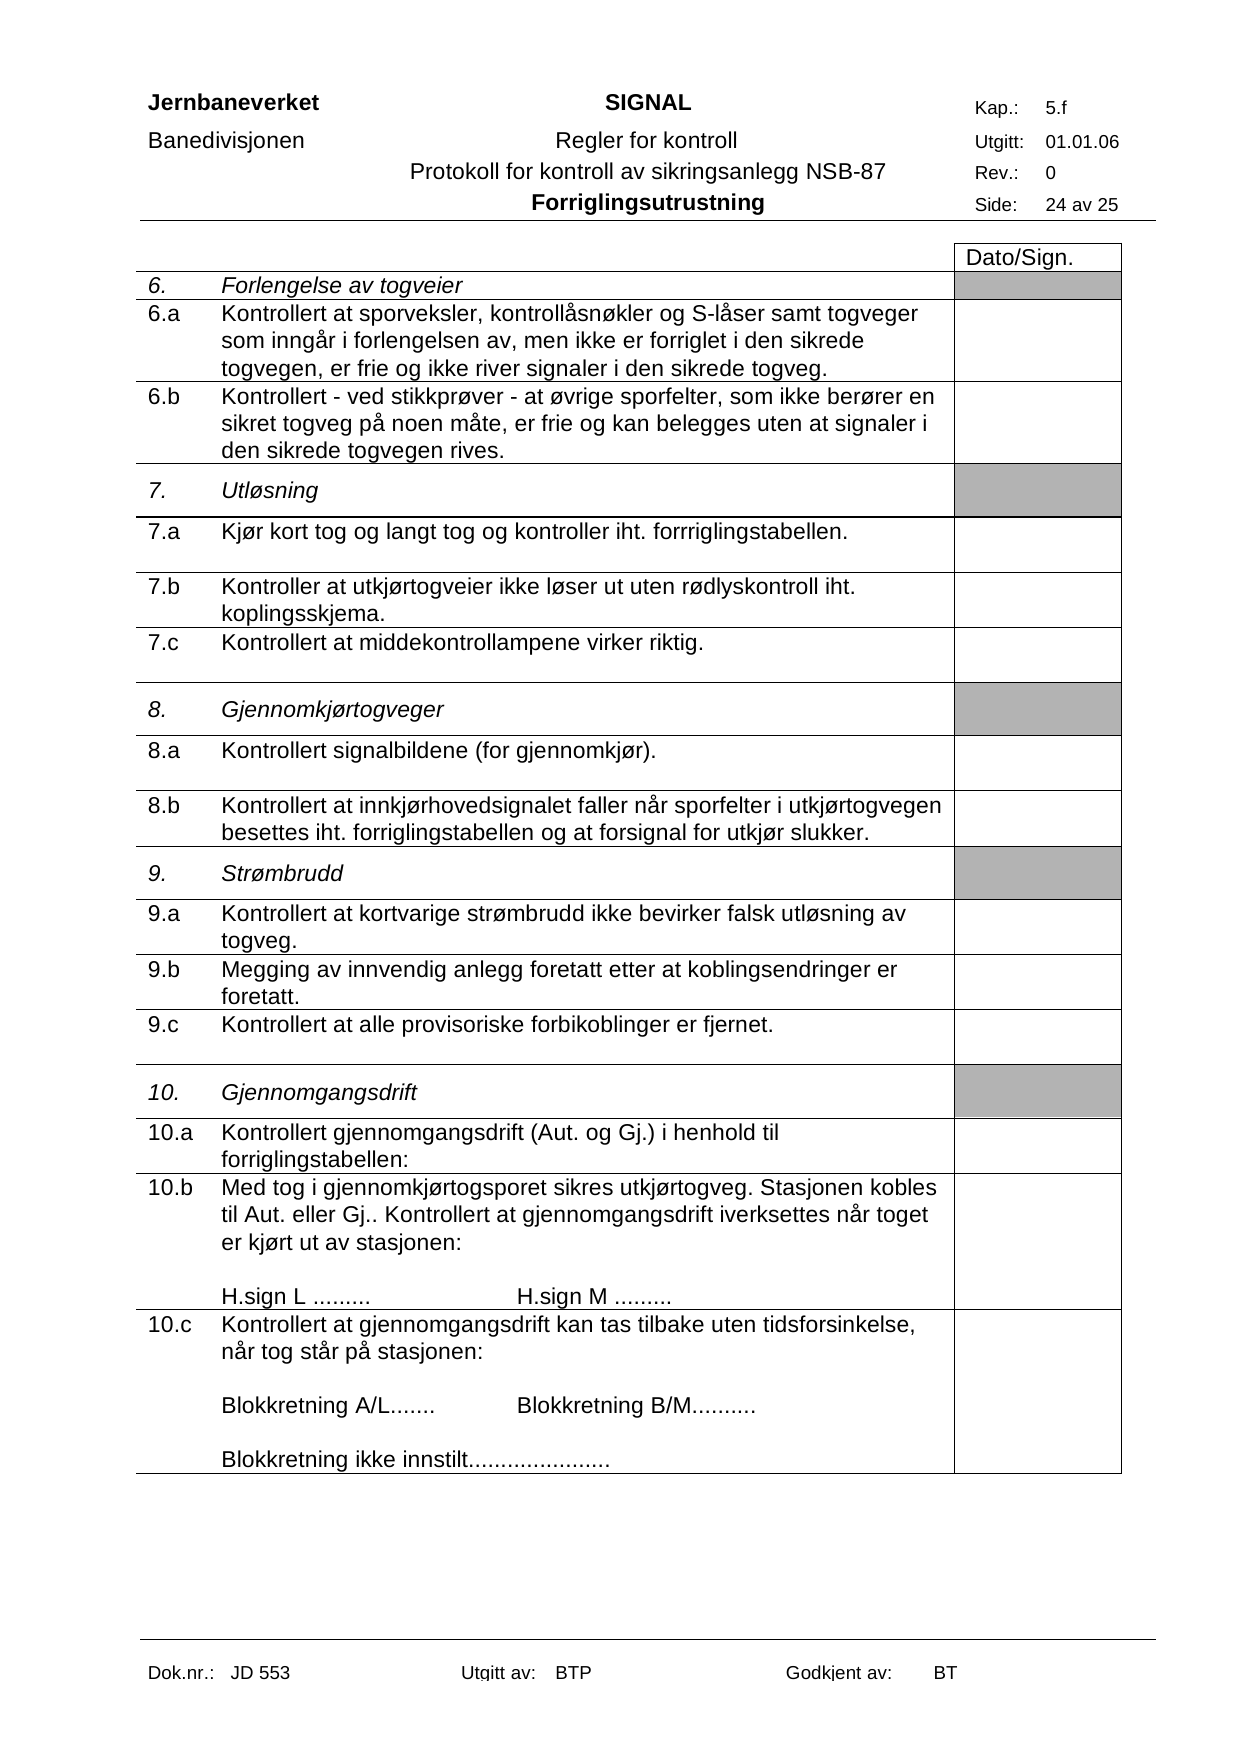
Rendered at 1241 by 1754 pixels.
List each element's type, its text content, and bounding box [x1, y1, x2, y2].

table_cell [955, 300, 1121, 381]
table_cell [955, 683, 1121, 735]
table_cell [955, 1065, 1121, 1117]
table_cell 9.a [136, 900, 210, 954]
table_cell 10. [136, 1065, 210, 1117]
table_cell Kjør kort tog og langt tog og kontroller iht. forrriglingstabellen. [210, 518, 954, 572]
table_cell 9.c [136, 1010, 210, 1064]
table_cell 6.a [136, 300, 210, 381]
table_cell Strømbrudd [210, 847, 954, 899]
table_cell Gjennomkjørtogveger [210, 683, 954, 735]
table_cell Kontrollert gjennomgangsdrift (Aut. og Gj.) i henhold til forriglingstabellen: [210, 1119, 954, 1173]
table_cell Kontrollert at gjennomgangsdrift kan tas tilbake uten tidsforsinkelse, når tog står på stasjonen: Blokkretning A/L....... Blokkretning B/M.......... Blokkretning ikke innstilt...................... [210, 1310, 954, 1473]
table_cell 7.b [136, 573, 210, 627]
table_cell 10.c [136, 1310, 210, 1473]
table_cell [955, 1119, 1121, 1173]
table_cell 9. [136, 847, 210, 899]
table_cell 7.a [136, 518, 210, 572]
table_cell Kontrollert at middekontrollampene virker riktig. [210, 628, 954, 682]
table_cell 6. [136, 272, 210, 299]
table_cell [955, 791, 1121, 846]
table_cell [955, 573, 1121, 627]
table_cell 8.a [136, 736, 210, 790]
table_cell Kontrollert at alle provisoriske forbikoblinger er fjernet. [210, 1010, 954, 1064]
table_cell [955, 955, 1121, 1009]
table_cell 10.a [136, 1119, 210, 1173]
table_cell Kontrollert at innkjørhovedsignalet faller når sporfelter i utkjørtogvegen besettes iht. forriglingstabellen og at forsignal for utkjør slukker. [210, 791, 954, 846]
table_header Dato/Sign. [955, 244, 1121, 271]
table_cell Megging av innvendig anlegg foretatt etter at koblingsendringer er foretatt. [210, 955, 954, 1009]
table_cell Kontrollert signalbildene (for gjennomkjør). [210, 736, 954, 790]
table_cell [955, 272, 1121, 299]
table_header [210, 243, 954, 271]
table_cell 6.b [136, 382, 210, 463]
table_header [136, 243, 210, 271]
table_cell [955, 518, 1121, 572]
table_cell [955, 1174, 1121, 1309]
table_cell 8. [136, 683, 210, 735]
table_cell Kontrollert - ved stikkprøver - at øvrige sporfelter, som ikke berører en sikret togveg på noen måte, er frie og kan belegges uten at signaler i den sikrede togvegen rives. [210, 382, 954, 463]
table_cell Kontrollert at kortvarige strømbrudd ikke bevirker falsk utløsning av togveg. [210, 900, 954, 954]
table_cell [955, 736, 1121, 790]
table_cell 9.b [136, 955, 210, 1009]
table_cell 8.b [136, 791, 210, 846]
table_cell Kontrollert at sporveksler, kontrollåsnøkler og S-låser samt togveger som inngår i forlengelsen av, men ikke er forriglet i den sikrede togvegen, er frie og ikke river signaler i den sikrede togveg. [210, 300, 954, 381]
table_cell 10.b [136, 1174, 210, 1309]
table_cell [955, 628, 1121, 682]
table_cell Med tog i gjennomkjørtogsporet sikres utkjørtogveg. Stasjonen kobles til Aut. eller Gj.. Kontrollert at gjennomgangsdrift iverksettes når toget er kjørt ut av stasjonen: H.sign L ......... H.sign M ......... [210, 1174, 954, 1309]
table_cell Utløsning [210, 464, 954, 516]
table_cell [955, 464, 1121, 516]
table_cell Gjennomgangsdrift [210, 1065, 954, 1117]
table_cell 7.c [136, 628, 210, 682]
table_cell [955, 1010, 1121, 1064]
table_cell Forlengelse av togveier [210, 272, 954, 299]
table_cell [955, 1310, 1121, 1473]
table_cell [955, 900, 1121, 954]
table_cell Kontroller at utkjørtogveier ikke løser ut uten rødlyskontroll iht. koplingsskjema. [210, 573, 954, 627]
table_cell [955, 382, 1121, 463]
table_cell 7. [136, 464, 210, 516]
table_cell [955, 847, 1121, 899]
